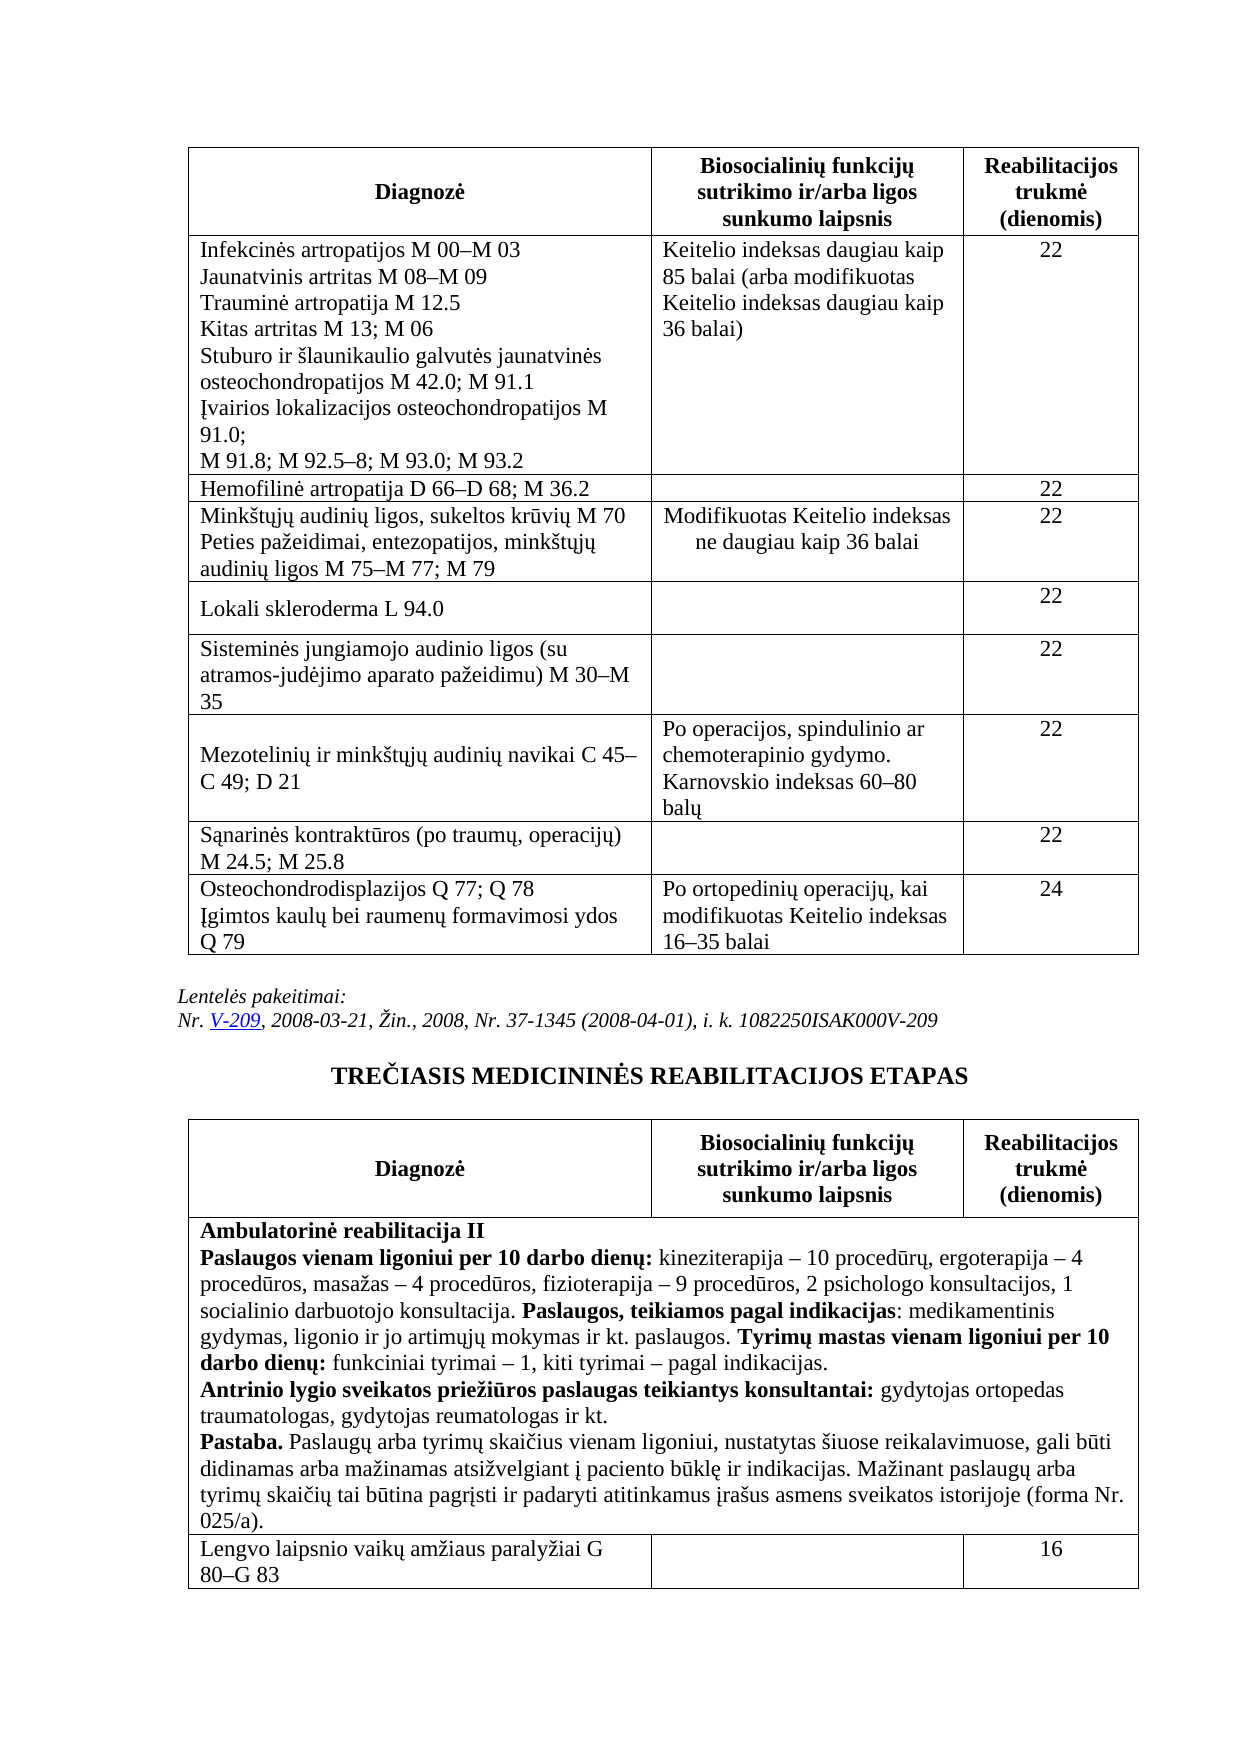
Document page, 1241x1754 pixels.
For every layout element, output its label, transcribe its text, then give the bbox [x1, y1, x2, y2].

table_cell 22 [964, 582, 1138, 634]
text Nr. V-209, 2008-03-21, Žin., 2008, Nr. 37-1345 (2008-04-01), i. k. 1082250ISAK000V-209 [177, 1008, 1122, 1032]
table_cell 16 [964, 1535, 1138, 1588]
table_cell 24 [964, 875, 1138, 954]
table_cell Minkštųjų audinių ligos, sukeltos krūvių M 70 Peties pažeidimai, entezopatijos, minkštųjų audinių ligos M 75–M 77; M 79 [189, 502, 651, 581]
table_cell Po ortopedinių operacijų, kai modifikuotas Keitelio indeksas 16–35 balai [652, 875, 963, 954]
table_cell 22 [964, 715, 1138, 821]
table_cell [652, 822, 963, 874]
table_cell [652, 635, 963, 714]
table_cell Keitelio indeksas daugiau kaip 85 balai (arba modifikuotas Keitelio indeksas daugiau kaip 36 balai) [652, 236, 963, 473]
table_cell 22 [964, 502, 1138, 581]
table_header Biosocialinių funkcijų sutrikimo ir/arba ligos sunkumo laipsnis [652, 148, 963, 235]
table_cell Hemofilinė artropatija D 66–D 68; M 36.2 [189, 475, 651, 501]
table_cell 22 [964, 236, 1138, 473]
table_header Reabilitacijos trukmė (dienomis) [964, 1120, 1138, 1217]
table_cell Mezotelinių ir minkštųjų audinių navikai C 45–C 49; D 21 [189, 715, 651, 821]
table_cell 22 [964, 475, 1138, 501]
table_cell Ambulatorinė reabilitacija II Paslaugos vienam ligoniui per 10 darbo dienų: kineziterapija – 10 procedūrų, ergoterapija – 4 procedūros, masažas – 4 procedūros, fizioterapija – 9 procedūros, 2 psichologo konsultacijos, 1 socialinio darbuotojo konsultacija. Paslaugos, teikiamos pagal indikacijas: medikamentinis gydymas, ligonio ir jo artimųjų mokymas ir kt. paslaugos. Tyrimų mastas vienam ligoniui per 10 darbo dienų: funkciniai tyrimai – 1, kiti tyrimai – pagal indikacijas. Antrinio lygio sveikatos priežiūros paslaugas teikiantys konsultantai: gydytojas ortopedas traumatologas, gydytojas reumatologas ir kt. Pastaba. Paslaugų arba tyrimų skaičius vienam ligoniui, nustatytas šiuose reikalavimuose, gali būti didinamas arba mažinamas atsižvelgiant į paciento būklę ir indikacijas. Mažinant paslaugų arba tyrimų skaičių tai būtina pagrįsti ir padaryti atitinkamus įrašus asmens sveikatos istorijoje (forma Nr. 025/a). [189, 1218, 1138, 1534]
table_cell 22 [964, 822, 1138, 874]
table_header Reabilitacijos trukmė (dienomis) [964, 148, 1138, 235]
table_cell Osteochondrodisplazijos Q 77; Q 78 Įgimtos kaulų bei raumenų formavimosi ydos Q 79 [189, 875, 651, 954]
table_cell Sąnarinės kontraktūros (po traumų, operacijų) M 24.5; M 25.8 [189, 822, 651, 874]
text TREČIASIS MEDICININĖS REABILITACIJOS ETAPAS [177, 1061, 1122, 1090]
table_cell [652, 582, 963, 634]
table_header Diagnozė [189, 148, 651, 235]
table_cell Sisteminės jungiamojo audinio ligos (su atramos-judėjimo aparato pažeidimu) M 30–M 35 [189, 635, 651, 714]
text Lentelės pakeitimai: [177, 984, 1122, 1008]
table_header Biosocialinių funkcijų sutrikimo ir/arba ligos sunkumo laipsnis [652, 1120, 963, 1217]
table_cell 22 [964, 635, 1138, 714]
table_cell Po operacijos, spindulinio ar chemoterapinio gydymo. Karnovskio indeksas 60–80 balų [652, 715, 963, 821]
table_cell [652, 1535, 963, 1588]
table_cell Lengvo laipsnio vaikų amžiaus paralyžiai G 80–G 83 [189, 1535, 651, 1588]
table_cell Lokali skleroderma L 94.0 [189, 582, 651, 634]
table_cell [652, 475, 963, 501]
table_header Diagnozė [189, 1120, 651, 1217]
table_cell Modifikuotas Keitelio indeksas ne daugiau kaip 36 balai [652, 502, 963, 581]
table_cell Infekcinės artropatijos M 00–M 03 Jaunatvinis artritas M 08–M 09 Trauminė artropatija M 12.5 Kitas artritas M 13; M 06 Stuburo ir šlaunikaulio galvutės jaunatvinės osteochondropatijos M 42.0; M 91.1 Įvairios lokalizacijos osteochondropatijos M 91.0; M 91.8; M 92.5–8; M 93.0; M 93.2 [189, 236, 651, 473]
